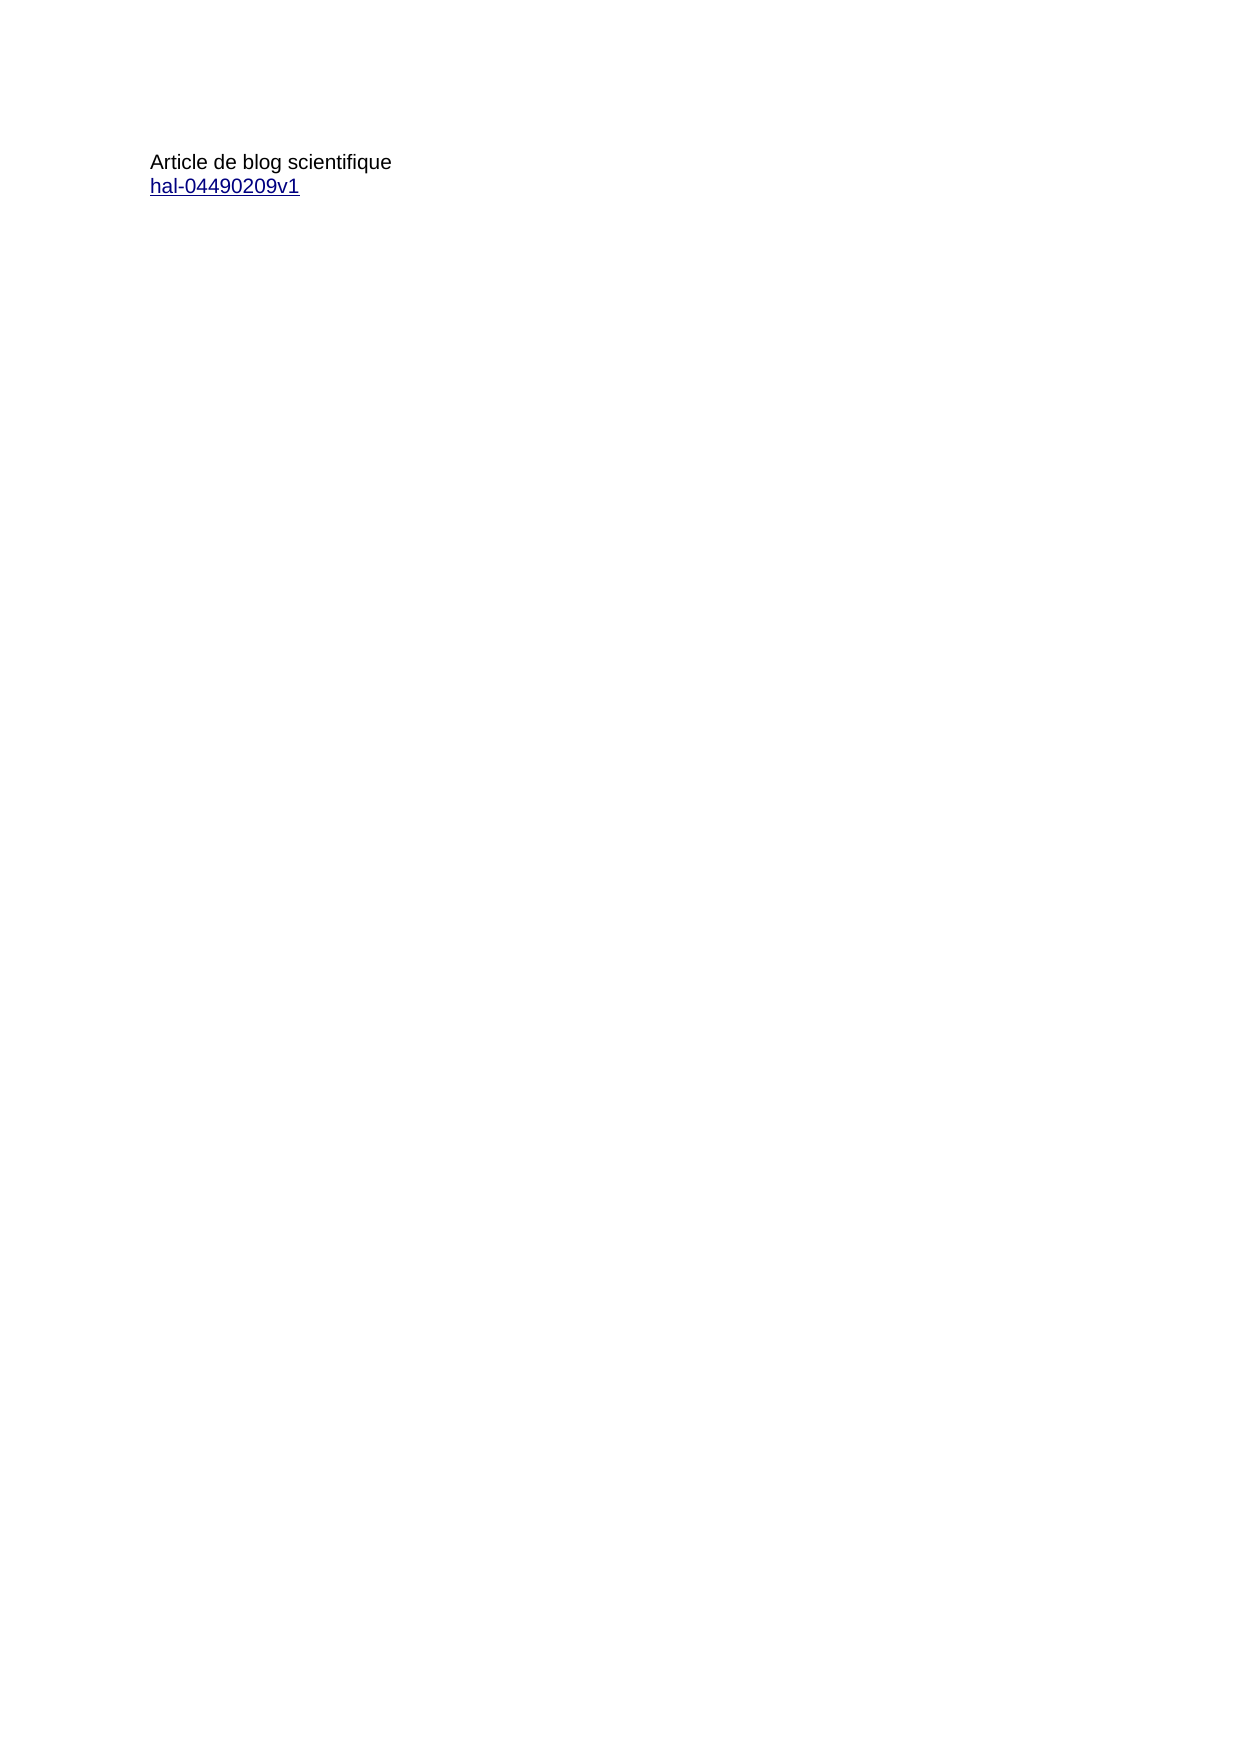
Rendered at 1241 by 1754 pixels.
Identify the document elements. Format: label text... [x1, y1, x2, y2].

table_header Article de blog scientifique hal-04490209v1 [150, 150, 1090, 198]
